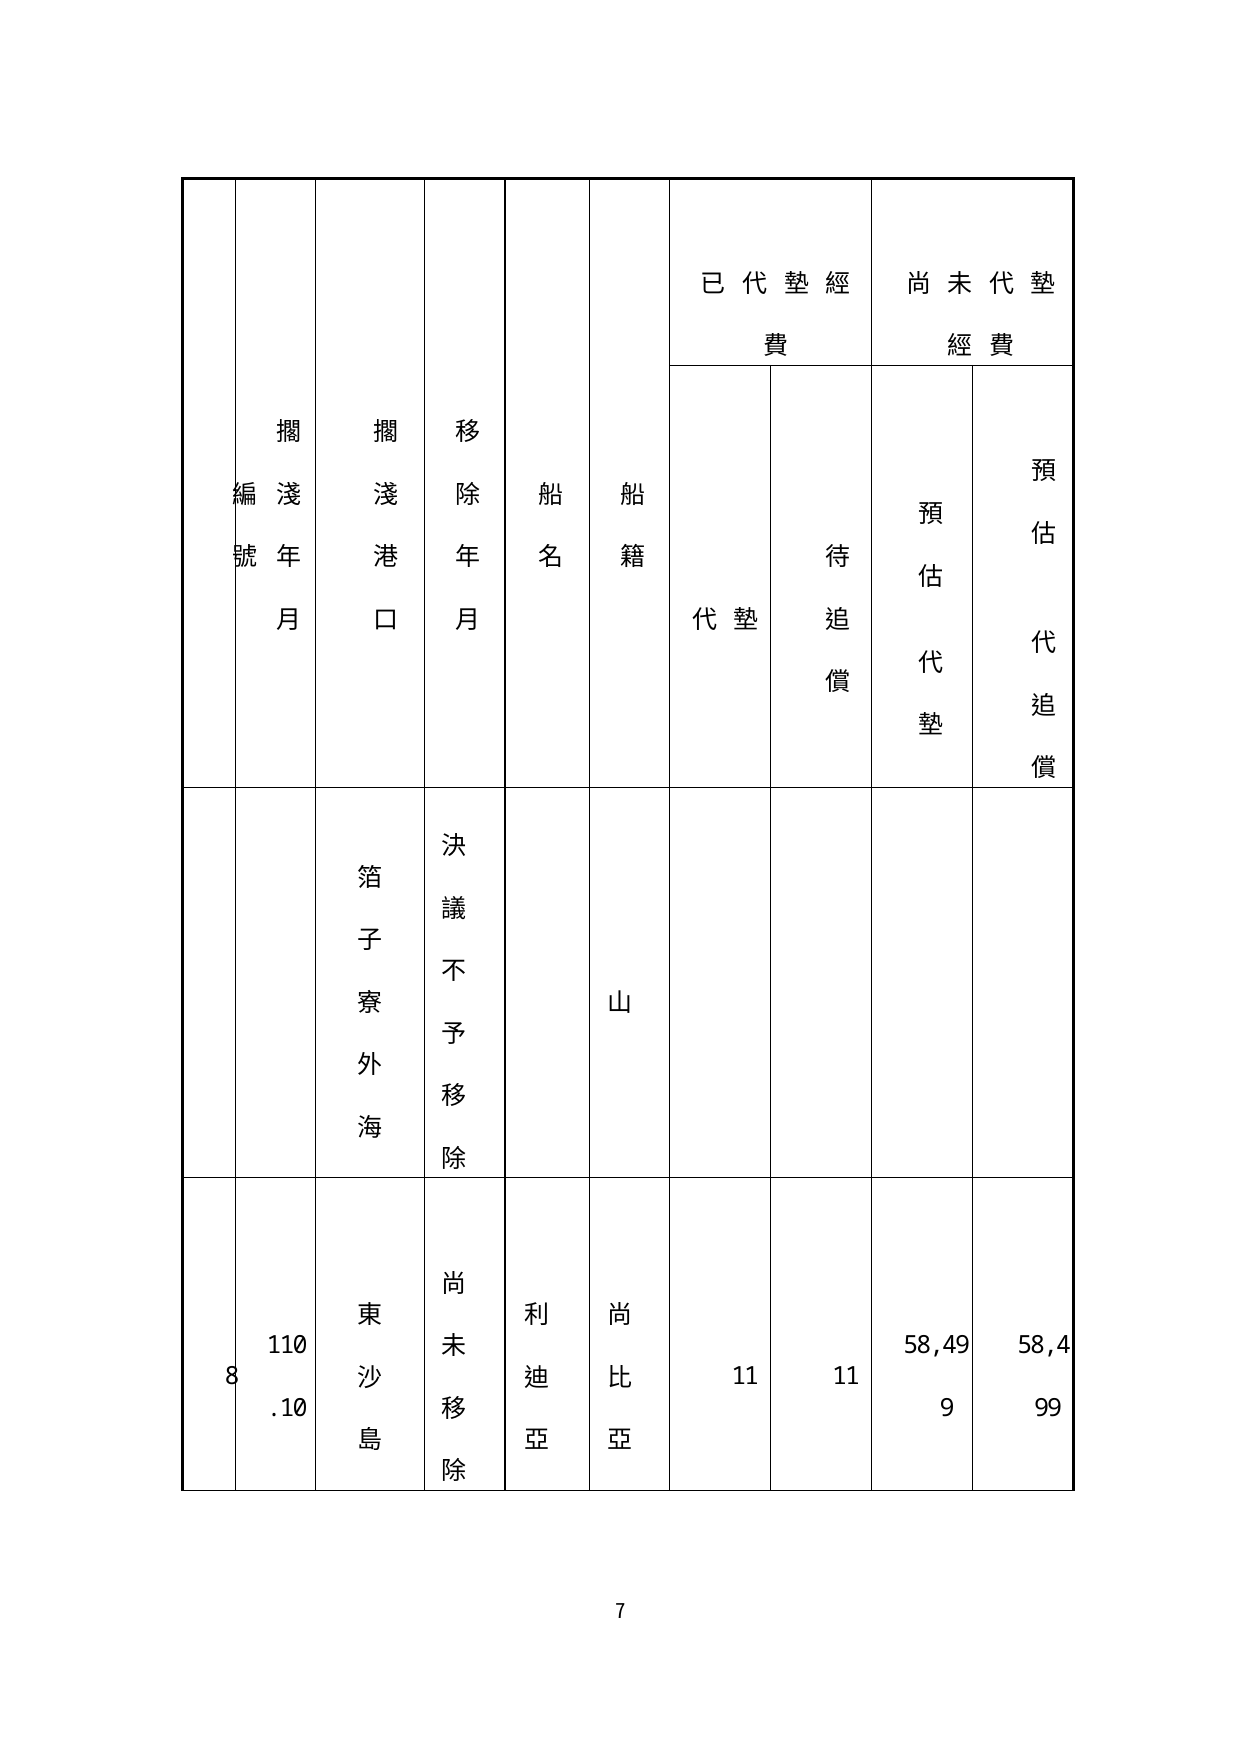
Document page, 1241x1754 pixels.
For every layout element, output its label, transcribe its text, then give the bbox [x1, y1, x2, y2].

table_cell 尚比亞 [590, 1178, 669, 1490]
table_cell [771, 788, 871, 1177]
table_cell 東沙島 [316, 1178, 424, 1490]
table_header 擱淺年月 [236, 180, 315, 787]
table_cell 箔子寮外海 [316, 788, 424, 1177]
table_header 船籍 [590, 180, 669, 787]
table_cell 11 [771, 1178, 871, 1490]
table_cell 8 [184, 1178, 235, 1490]
table_cell 利迪亞 [506, 1178, 589, 1490]
table_cell 110.10 [236, 1178, 315, 1490]
table_cell 110.8 [236, 788, 315, 1177]
table_cell 待追償 [771, 366, 871, 787]
table_cell 11 [670, 1178, 770, 1490]
table_cell 尚未移除 [425, 1178, 504, 1490]
table_cell 7 [184, 788, 235, 1177]
table_cell 58,499 [973, 1178, 1072, 1490]
table_cell 58,499 [872, 1178, 972, 1490]
table_cell [506, 788, 589, 1177]
table_cell 山 [590, 788, 669, 1177]
table_cell [872, 788, 972, 1177]
table_header 已代墊經費 [670, 180, 871, 365]
table_cell 預估 代追償 [973, 366, 1072, 787]
table_cell [670, 788, 770, 1177]
table_cell 決議不予移除 [425, 788, 504, 1177]
table_header 擱淺港口 [316, 180, 424, 787]
table_header 移除年月 [425, 180, 504, 787]
table_header 船名 [506, 180, 589, 787]
table_cell 預估 代墊 [872, 366, 972, 787]
table_header 尚未代墊經費 [872, 180, 1072, 365]
table_cell [973, 788, 1072, 1177]
table_header 編號 [184, 180, 235, 787]
table_cell 代墊 [670, 366, 770, 787]
